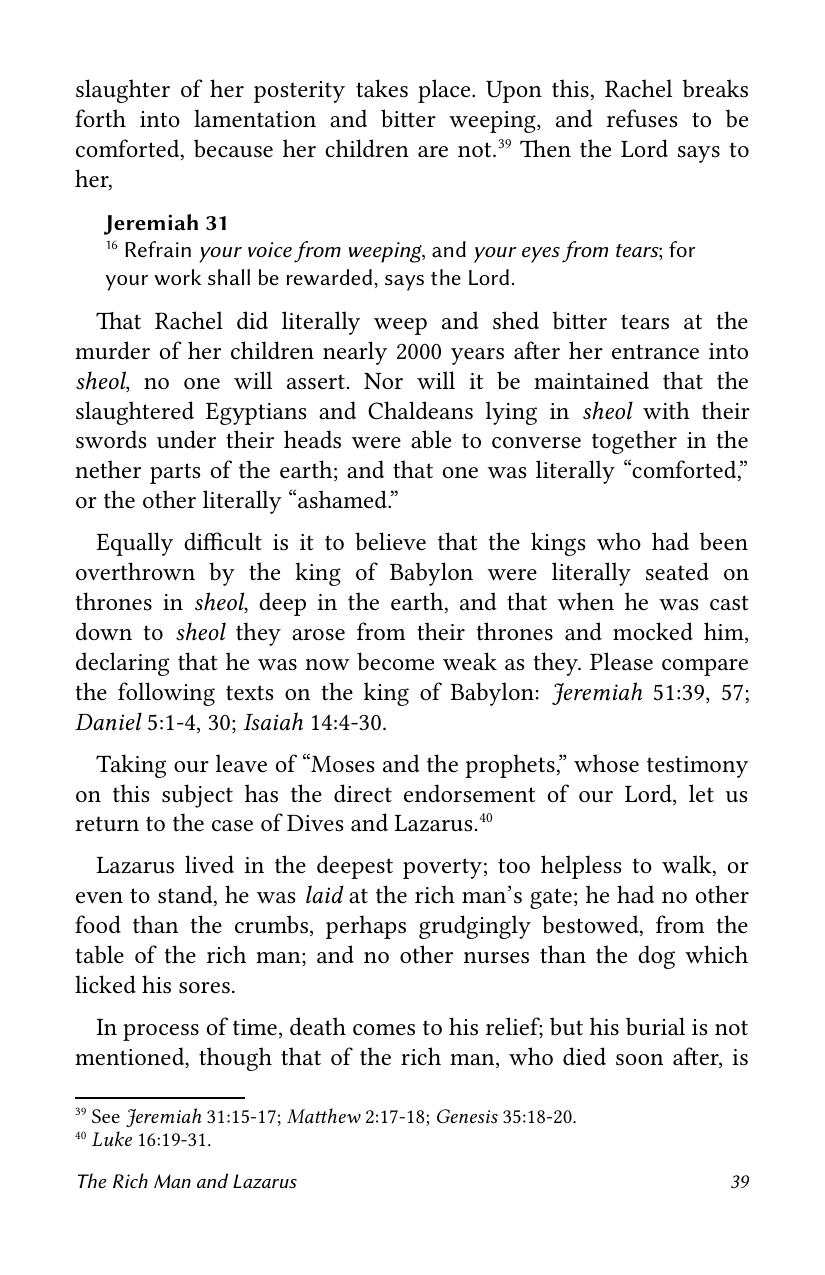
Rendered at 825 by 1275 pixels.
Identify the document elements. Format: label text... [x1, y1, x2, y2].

text In process of time, death comes to his relief; but his burial is not mentioned, though that of the rich man, who died soon after, is [75, 1013, 750, 1071]
text Taking our leave of “Moses and the prophets,” whose testimony on this subject has the direct endorsement of our Lord, let us return to the case of Dives and Lazarus. [75, 750, 750, 838]
text slaughter of her posterity takes place. Upon this, Rachel breaks forth into lamentation and bitter weeping, and refuses to be comforted, because her children are not. Then the Lord says to her, [75, 75, 750, 193]
text Equally difficult is it to believe that the kings who had been overthrown by the king of Babylon were literally seated on thrones in sheol, deep in the earth, and that when he was cast down to sheol they arose from their thrones and mocked him, declaring that he was now become weak as they. Please compare the following texts on the king of Babylon: Jeremiah 51:39, 57; Daniel 5:1-4, 30; Isaiah 14:4-30. [75, 528, 750, 736]
text Lazarus lived in the deepest poverty; too helpless to walk, or even to stand, he was laid at the rich man’s gate; he had no other food than the crumbs, perhaps grudgingly bestowed, from the table of the rich man; and no other nurses than the dog which licked his sores. [75, 851, 750, 999]
text 16 Refrain your voice from weeping, and your eyes from tears; for your work shall be rewarded, says the Lord. [105, 237, 720, 291]
text Jeremiah 31 [105, 209, 750, 236]
text That Rachel did literally weep and shed bitter tears at the murder of her children nearly 2000 years after her entrance into sheol, no one will assert. Nor will it be maintained that the slaughtered Egyptians and Chaldeans lying in sheol with their swords under their heads were able to converse together in the nether parts of the earth; and that one was literally “comforted,” or the other literally “ashamed.” [75, 307, 750, 515]
text See Jeremiah 31:15-17; Matthew 2:17-18; Genesis 35:18-20. [75, 1104, 750, 1128]
text Luke 16:19-31. [75, 1128, 750, 1152]
